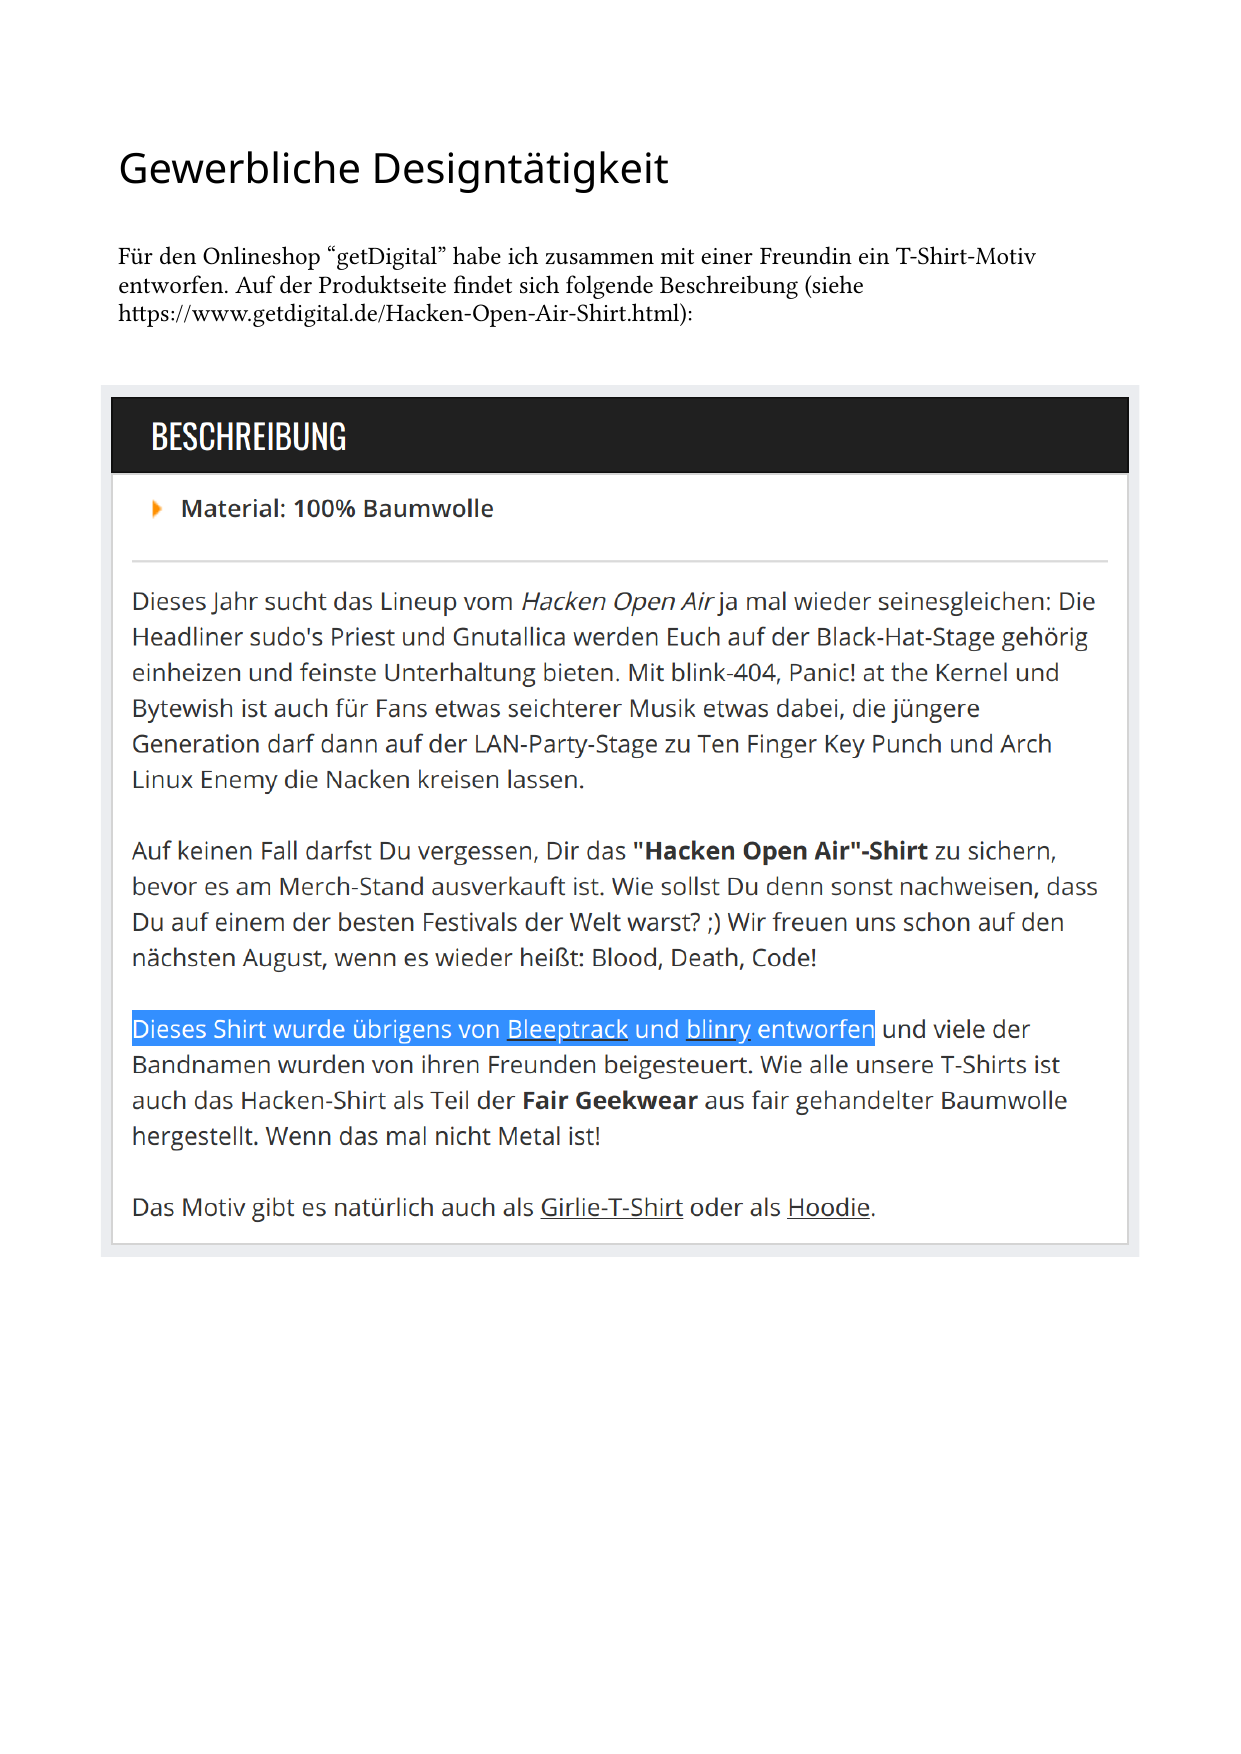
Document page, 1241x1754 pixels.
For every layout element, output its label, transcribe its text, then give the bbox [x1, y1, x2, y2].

subtitle Gewerbliche Designtätigkeit [118, 139, 1122, 196]
text Für den Onlineshop “getDigital” habe ich zusammen mit einer Freundin ein T-Shirt-Motiv entworfen. Auf der Produktseite findet sich folgende Beschreibung (siehe https://www.getdigital.de/Hacken-Open-Air-Shirt.html): [118, 242, 1122, 328]
picture [100, 385, 1140, 1257]
